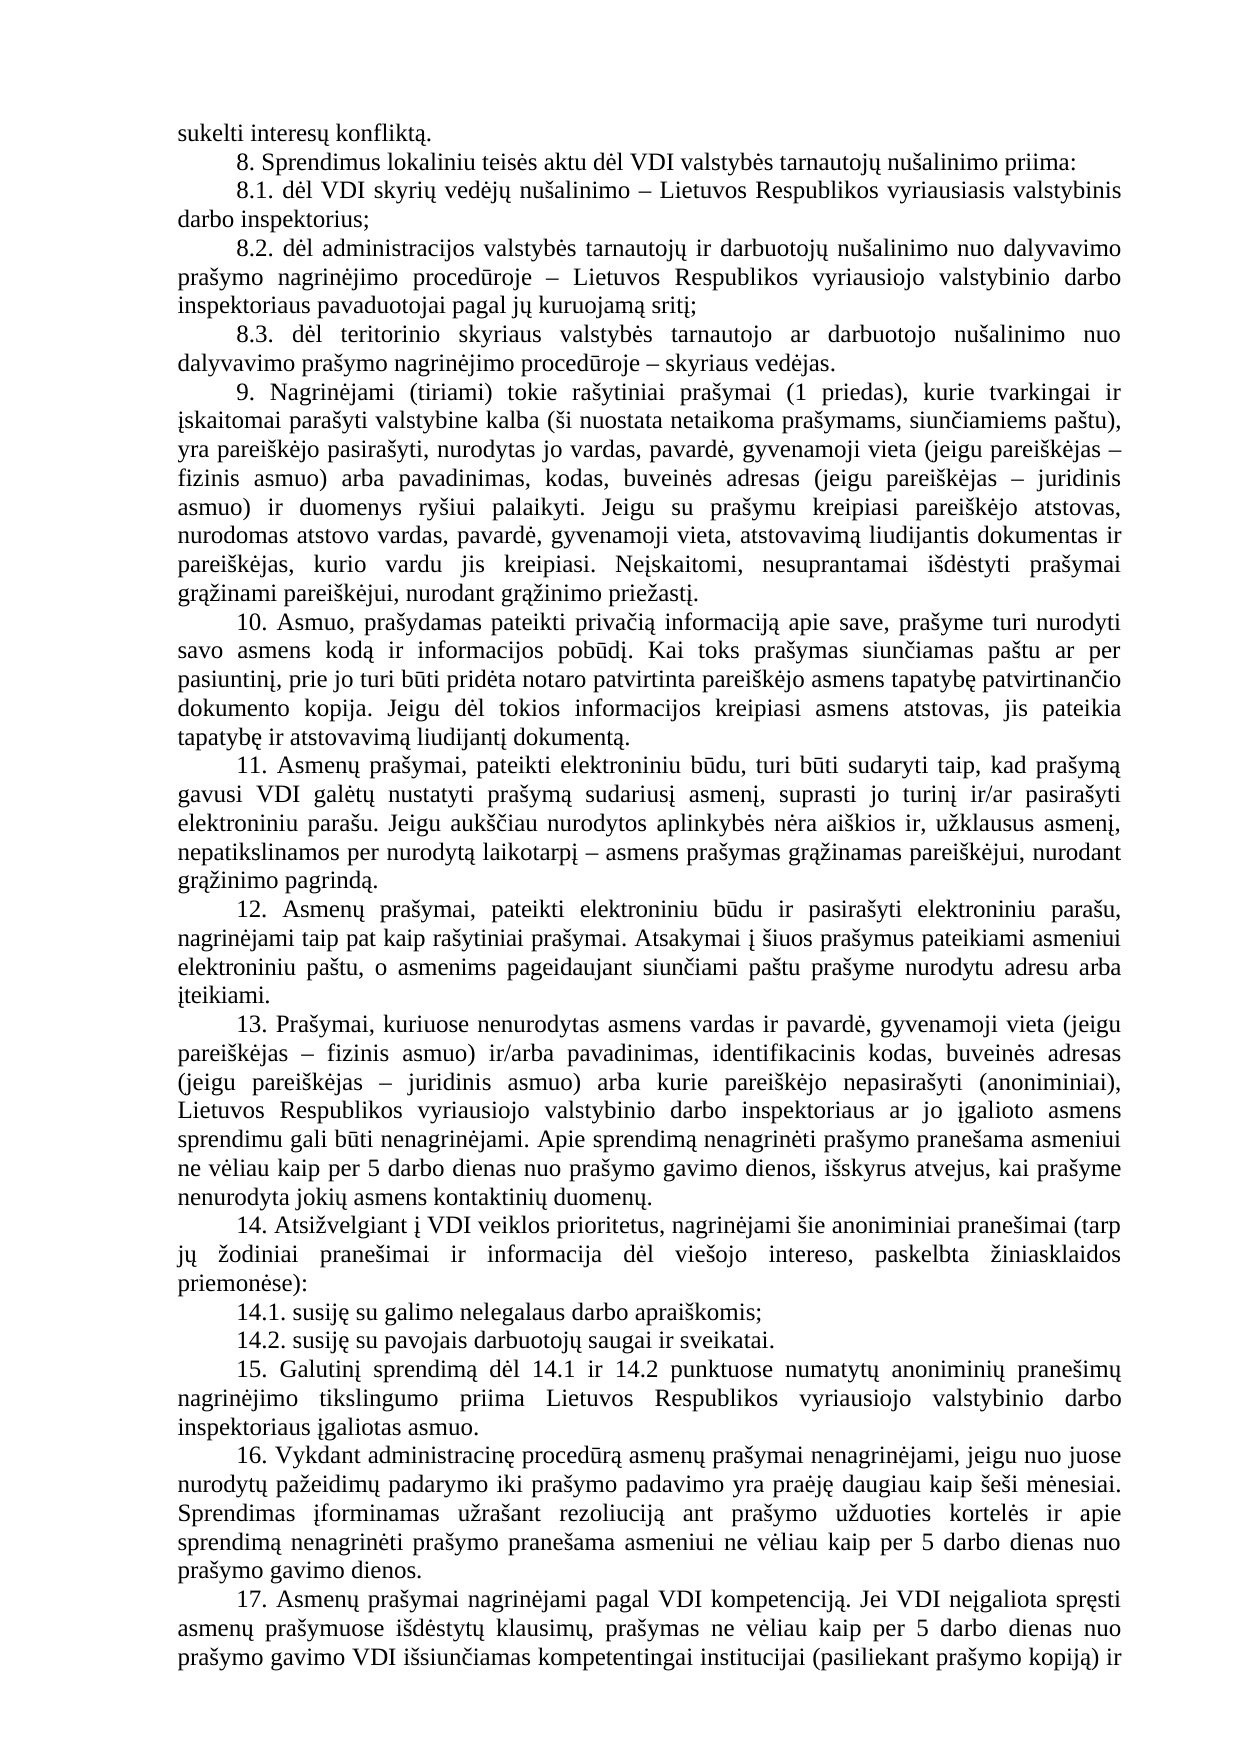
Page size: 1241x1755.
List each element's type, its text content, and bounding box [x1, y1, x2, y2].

text 8.3. dėl teritorinio skyriaus valstybės tarnautojo ar darbuotojo nušalinimo nuo dalyvavimo prašymo nagrinėjimo procedūroje – skyriaus vedėjas. [177, 319, 1122, 377]
text 17. Asmenų prašymai nagrinėjami pagal VDI kompetenciją. Jei VDI neįgaliota spręsti asmenų prašymuose išdėstytų klausimų, prašymas ne vėliau kaip per 5 darbo dienas nuo prašymo gavimo VDI išsiunčiamas kompetentingai institucijai (pasiliekant prašymo kopiją) ir [177, 1584, 1122, 1671]
text sukelti interesų konfliktą. [177, 118, 1122, 147]
text 15. Galutinį sprendimą dėl 14.1 ir 14.2 punktuose numatytų anoniminių pranešimų nagrinėjimo tikslingumo priima Lietuvos Respublikos vyriausiojo valstybinio darbo inspektoriaus įgaliotas asmuo. [177, 1354, 1122, 1441]
text 9. Nagrinėjami (tiriami) tokie rašytiniai prašymai (1 priedas), kurie tvarkingai ir įskaitomai parašyti valstybine kalba (ši nuostata netaikoma prašymams, siunčiamiems paštu), yra pareiškėjo pasirašyti, nurodytas jo vardas, pavardė, gyvenamoji vieta (jeigu pareiškėjas – fizinis asmuo) arba pavadinimas, kodas, buveinės adresas (jeigu pareiškėjas – juridinis asmuo) ir duomenys ryšiui palaikyti. Jeigu su prašymu kreipiasi pareiškėjo atstovas, nurodomas atstovo vardas, pavardė, gyvenamoji vieta, atstovavimą liudijantis dokumentas ir pareiškėjas, kurio vardu jis kreipiasi. Neįskaitomi, nesuprantamai išdėstyti prašymai grąžinami pareiškėjui, nurodant grąžinimo priežastį. [177, 377, 1122, 607]
text 16. Vykdant administracinę procedūrą asmenų prašymai nenagrinėjami, jeigu nuo juose nurodytų pažeidimų padarymo iki prašymo padavimo yra praėję daugiau kaip šeši mėnesiai. Sprendimas įforminamas užrašant rezoliuciją ant prašymo užduoties kortelės ir apie sprendimą nenagrinėti prašymo pranešama asmeniui ne vėliau kaip per 5 darbo dienas nuo prašymo gavimo dienos. [177, 1441, 1122, 1584]
text 14. Atsižvelgiant į VDI veiklos prioritetus, nagrinėjami šie anoniminiai pranešimai (tarp jų žodiniai pranešimai ir informacija dėl viešojo intereso, paskelbta žiniasklaidos priemonėse): [177, 1211, 1122, 1297]
text 8. Sprendimus lokaliniu teisės aktu dėl VDI valstybės tarnautojų nušalinimo priima: [177, 147, 1122, 176]
text 10. Asmuo, prašydamas pateikti privačią informaciją apie save, prašyme turi nurodyti savo asmens kodą ir informacijos pobūdį. Kai toks prašymas siunčiamas paštu ar per pasiuntinį, prie jo turi būti pridėta notaro patvirtinta pareiškėjo asmens tapatybę patvirtinančio dokumento kopija. Jeigu dėl tokios informacijos kreipiasi asmens atstovas, jis pateikia tapatybę ir atstovavimą liudijantį dokumentą. [177, 607, 1122, 751]
text 13. Prašymai, kuriuose nenurodytas asmens vardas ir pavardė, gyvenamoji vieta (jeigu pareiškėjas – fizinis asmuo) ir/arba pavadinimas, identifikacinis kodas, buveinės adresas (jeigu pareiškėjas – juridinis asmuo) arba kurie pareiškėjo nepasirašyti (anoniminiai), Lietuvos Respublikos vyriausiojo valstybinio darbo inspektoriaus ar jo įgalioto asmens sprendimu gali būti nenagrinėjami. Apie sprendimą nenagrinėti prašymo pranešama asmeniui ne vėliau kaip per 5 darbo dienas nuo prašymo gavimo dienos, išskyrus atvejus, kai prašyme nenurodyta jokių asmens kontaktinių duomenų. [177, 1009, 1122, 1211]
text 14.1. susiję su galimo nelegalaus darbo apraiškomis; [177, 1297, 1122, 1326]
text 12. Asmenų prašymai, pateikti elektroniniu būdu ir pasirašyti elektroniniu parašu, nagrinėjami taip pat kaip rašytiniai prašymai. Atsakymai į šiuos prašymus pateikiami asmeniui elektroniniu paštu, o asmenims pageidaujant siunčiami paštu prašyme nurodytu adresu arba įteikiami. [177, 894, 1122, 1009]
text 8.1. dėl VDI skyrių vedėjų nušalinimo – Lietuvos Respublikos vyriausiasis valstybinis darbo inspektorius; [177, 176, 1122, 233]
text 11. Asmenų prašymai, pateikti elektroniniu būdu, turi būti sudaryti taip, kad prašymą gavusi VDI galėtų nustatyti prašymą sudariusį asmenį, suprasti jo turinį ir/ar pasirašyti elektroniniu parašu. Jeigu aukščiau nurodytos aplinkybės nėra aiškios ir, užklausus asmenį, nepatikslinamos per nurodytą laikotarpį – asmens prašymas grąžinamas pareiškėjui, nurodant grąžinimo pagrindą. [177, 751, 1122, 894]
text 14.2. susiję su pavojais darbuotojų saugai ir sveikatai. [177, 1326, 1122, 1354]
text 8.2. dėl administracijos valstybės tarnautojų ir darbuotojų nušalinimo nuo dalyvavimo prašymo nagrinėjimo procedūroje – Lietuvos Respublikos vyriausiojo valstybinio darbo inspektoriaus pavaduotojai pagal jų kuruojamą sritį; [177, 233, 1122, 319]
